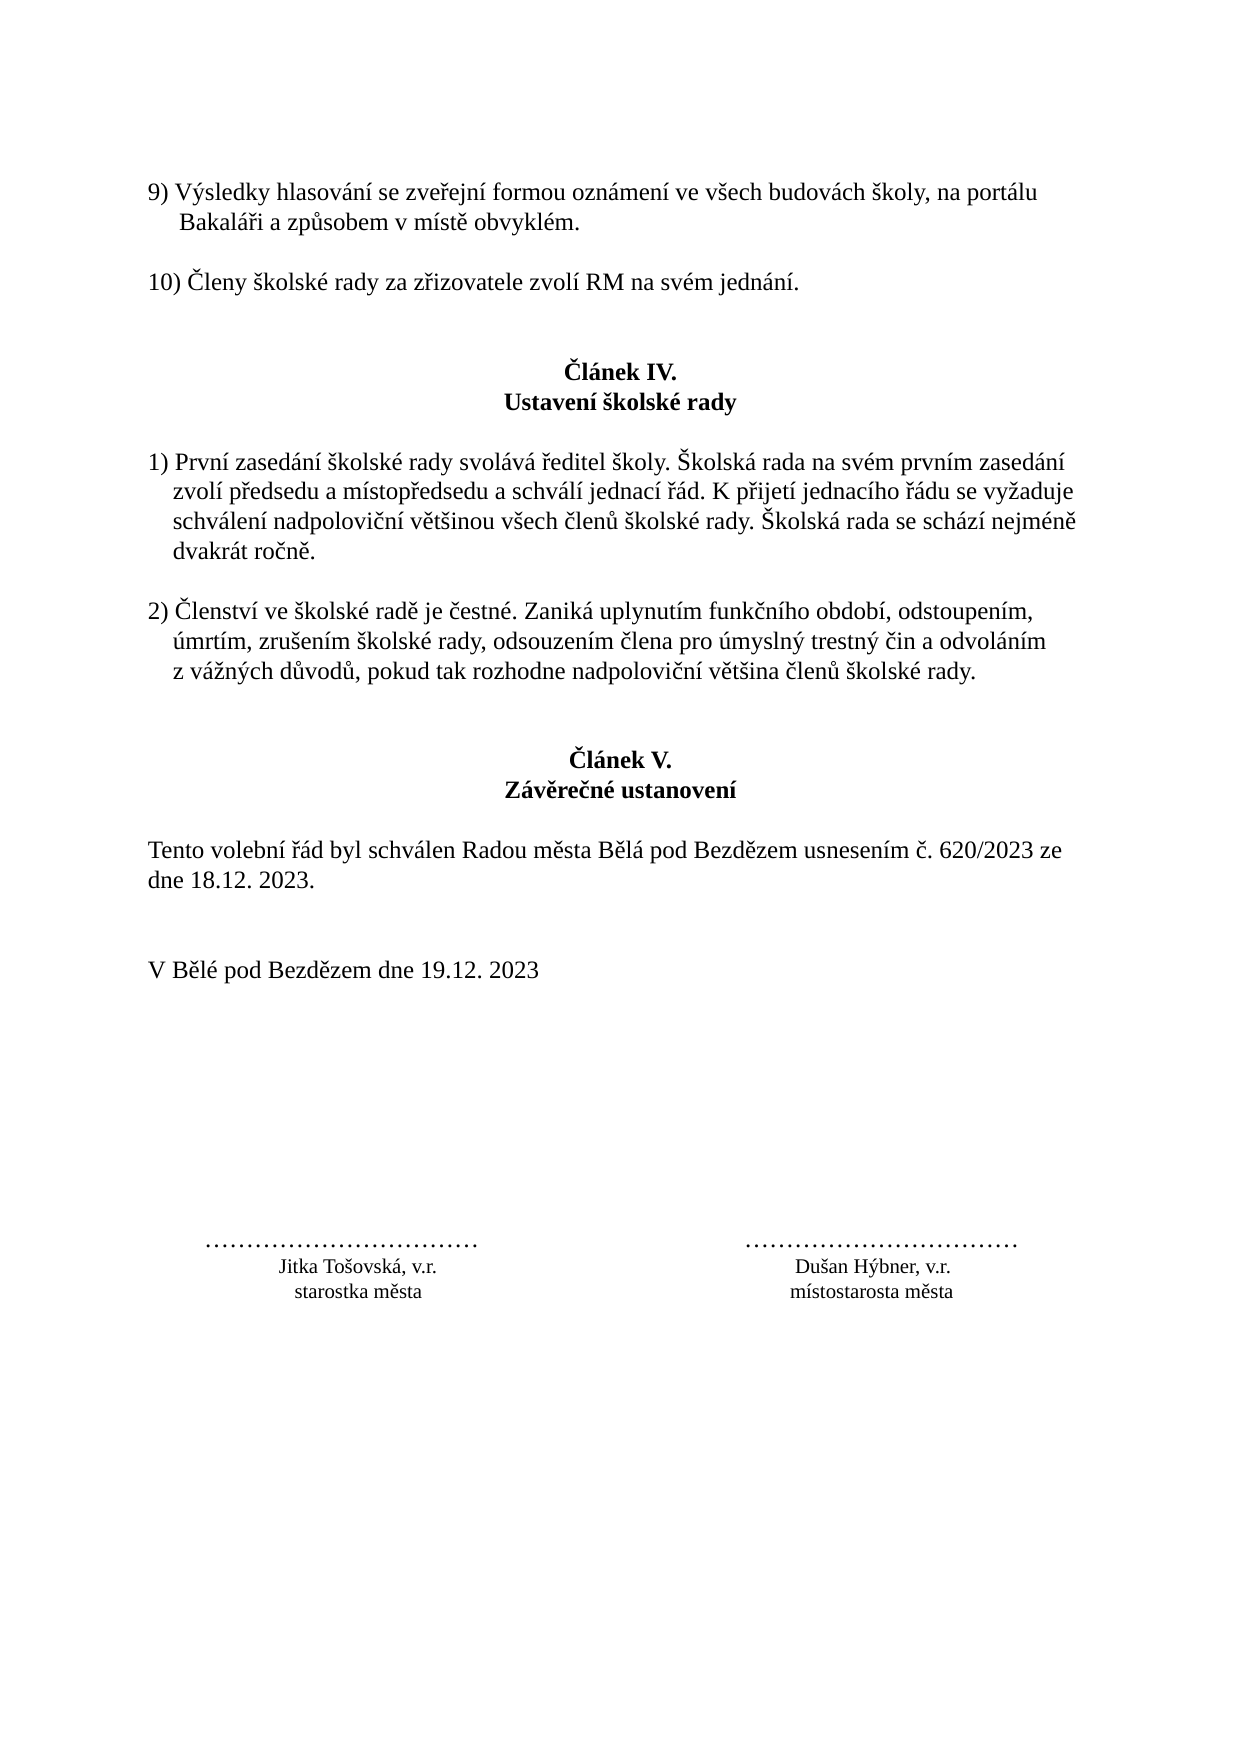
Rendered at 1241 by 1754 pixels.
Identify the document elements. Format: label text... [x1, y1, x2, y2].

text 10) Členy školské rady za zřizovatele zvolí RM na svém jednání. [148, 267, 1093, 296]
text Tento volební řád byl schválen Radou města Bělá pod Bezdězem usnesením č. 620/2023 ze dne 18.12. 2023. [148, 835, 1093, 894]
text úmrtím, zrušením školské rady, odsouzením člena pro úmyslný trestný čin a odvoláním [148, 626, 1093, 655]
text dvakrát ročně. [148, 536, 1093, 565]
text 9) Výsledky hlasování se zveřejní formou oznámení ve všech budovách školy, na portálu [148, 177, 1093, 206]
text Ustavení školské rady [148, 387, 1093, 416]
text Závěrečné ustanovení [148, 775, 1093, 804]
text starostka města místostarosta města [148, 1279, 1093, 1303]
text zvolí předsedu a místopředsedu a schválí jednací řád. K přijetí jednacího řádu se vyžaduje [148, 476, 1093, 505]
text 1) První zasedání školské rady svolává ředitel školy. Školská rada na svém prvním zasedání [148, 447, 1093, 475]
text Bakaláři a způsobem v místě obvyklém. [148, 207, 1093, 236]
text 2) Členství ve školské radě je čestné. Zaniká uplynutím funkčního období, odstoupením, [148, 596, 1093, 625]
text z vážných důvodů, pokud tak rozhodne nadpoloviční většina členů školské rady. [148, 656, 1093, 684]
text schválení nadpoloviční většinou všech členů školské rady. Školská rada se schází nejméně [148, 506, 1093, 535]
text Jitka Tošovská, v.r. Dušan Hýbner, v.r. [148, 1254, 1093, 1278]
text V Bělé pod Bezdězem dne 19.12. 2023 [148, 955, 1093, 983]
text Článek V. [148, 746, 1093, 774]
text Článek IV. [148, 357, 1093, 386]
text …………………………… …………………………… [148, 1224, 1093, 1253]
